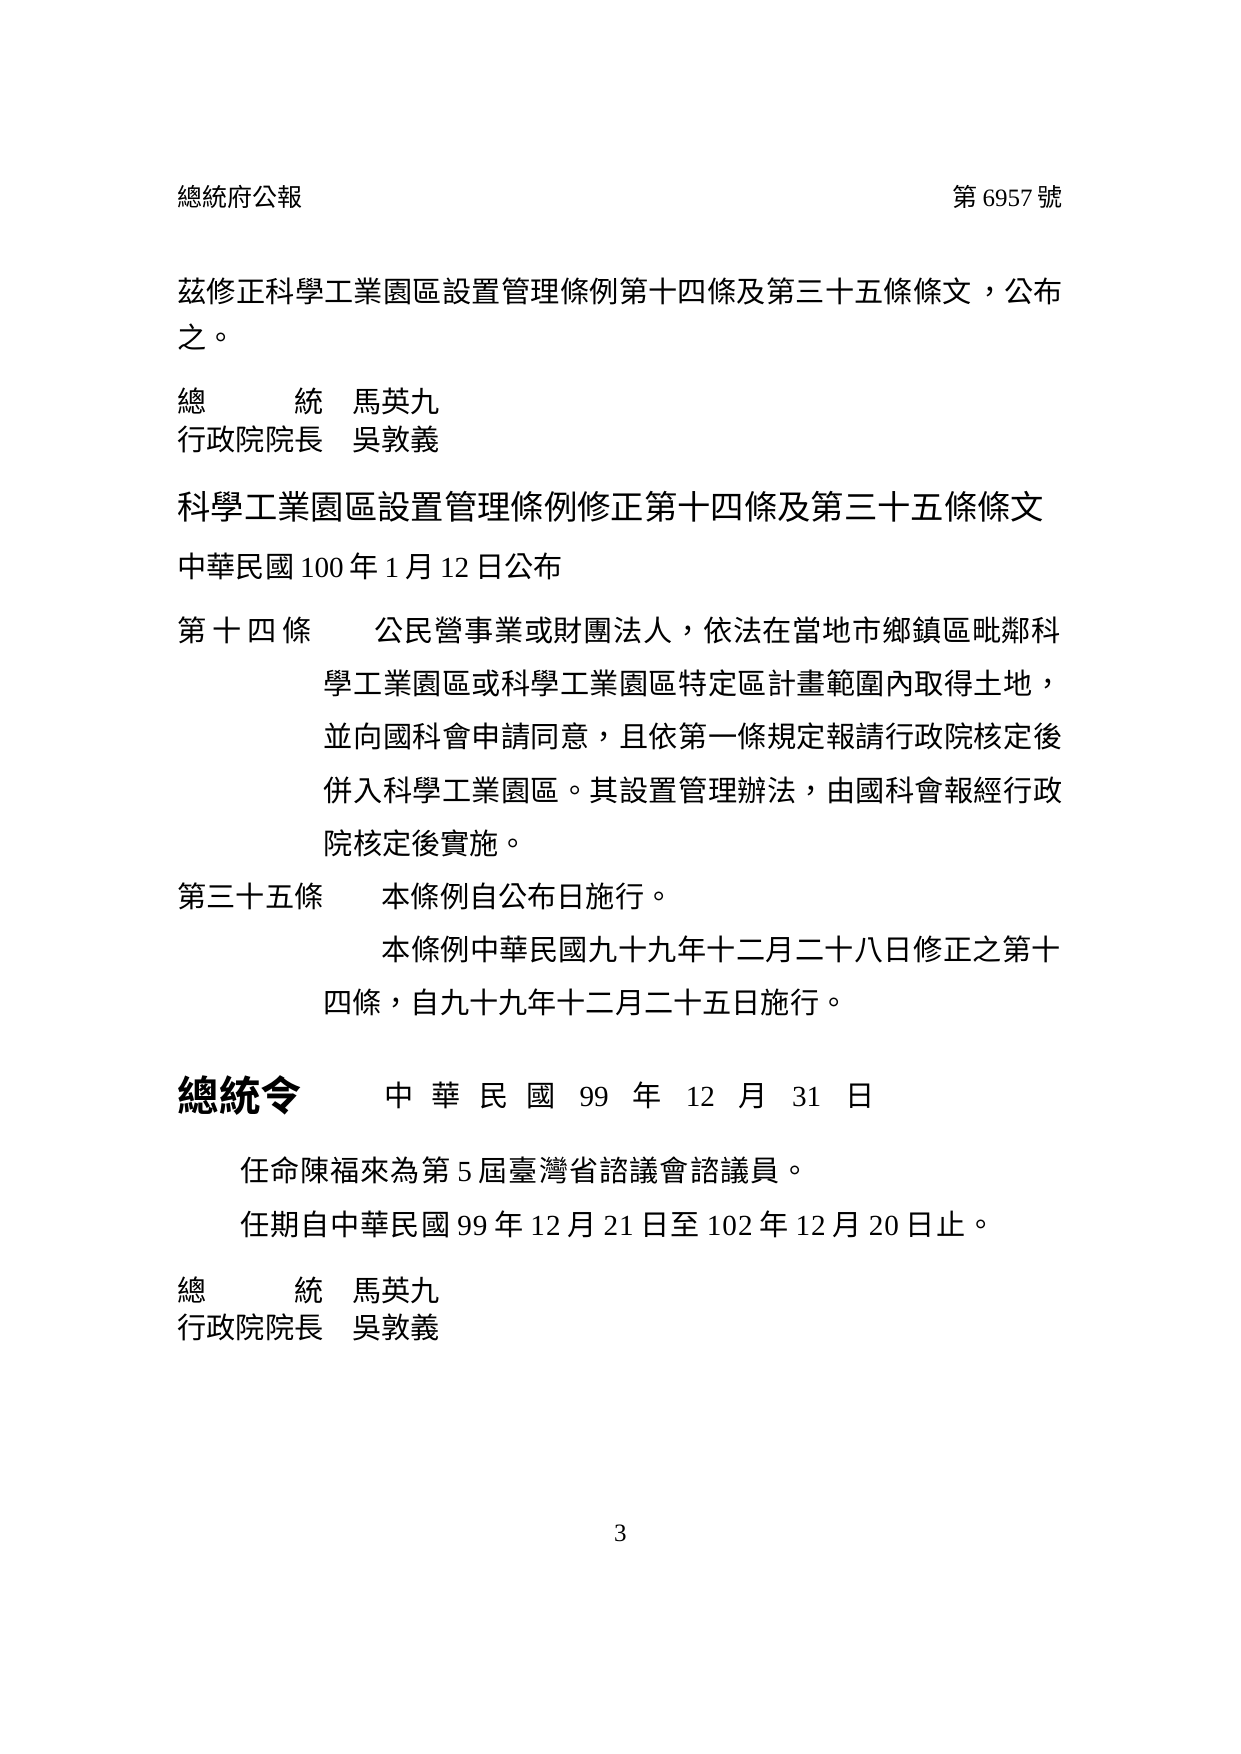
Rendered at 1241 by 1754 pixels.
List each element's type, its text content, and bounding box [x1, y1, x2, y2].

text 總 統 馬英九 [177, 1271, 1063, 1309]
text 本條例中華民國九十九年十二月二十八日修正之第十四條，自九十九年十二月二十五日施行。 [323, 918, 1063, 1024]
table_header 總統令 [174, 1049, 381, 1138]
text 科學工業園區設置管理條例修正第十四條及第三十五條條文 [177, 482, 1063, 528]
text 行政院院長 吳敦義 [177, 420, 1063, 457]
text 茲修正科學工業園區設置管理條例第十四條及第三十五條條文，公布之。 [177, 266, 1063, 357]
text 總 統 馬英九 [177, 382, 1063, 420]
text 第三十五條 本條例自公布日施行。 [177, 865, 1063, 918]
text 任期自中華民國99年12月21日至102年12月20日止。 [177, 1192, 1063, 1246]
text 任命陳福來為第5屆臺灣省諮議會諮議員。 [177, 1138, 1063, 1192]
text 中華民國100年1月12日公布 [177, 541, 1063, 587]
table_header 中華民國99年12月31日 [381, 1049, 877, 1138]
text 行政院院長 吳敦義 [177, 1309, 1063, 1346]
text 第十四條 公民營事業或財團法人，依法在當地市鄉鎮區毗鄰科學工業園區或科學工業園區特定區計畫範圍內取得土地，並向國科會申請同意，且依第一條規定報請行政院核定後併入科學工業園區。其設置管理辦法，由國科會報經行政院核定後實施。 [177, 599, 1063, 865]
